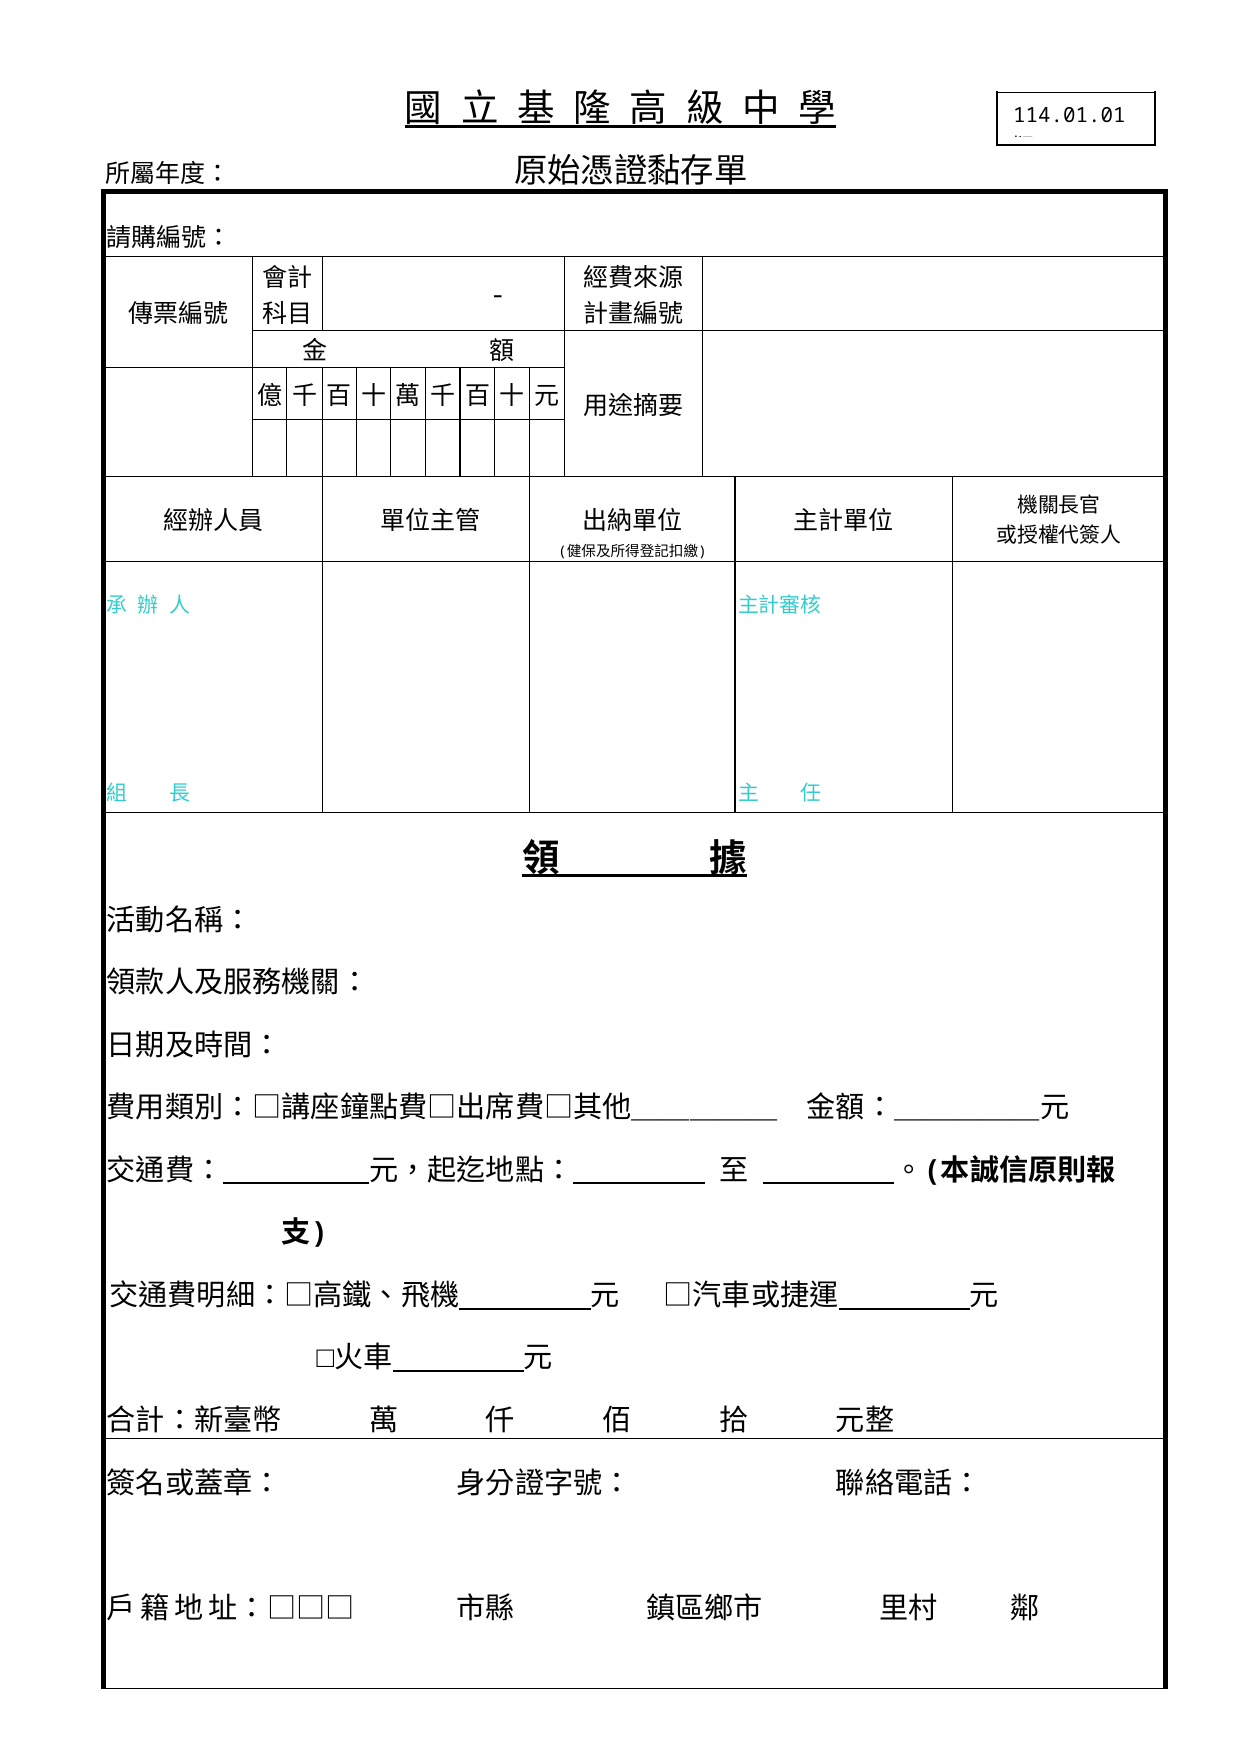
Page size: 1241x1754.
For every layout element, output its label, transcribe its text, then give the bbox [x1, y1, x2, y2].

table_cell 出納單位 (健保及所得登記扣繳) [530, 477, 734, 561]
text 所屬年度： 原始憑證黏存單 [106, 126, 1122, 189]
table_cell 十 [357, 368, 390, 419]
table_cell [106, 368, 252, 476]
table_cell 傳票編號 [106, 257, 252, 367]
table_cell [253, 420, 286, 476]
table_header 請購編號： [106, 194, 1163, 256]
table_cell 元 [530, 368, 564, 419]
table_cell 億 [253, 368, 286, 419]
table_cell [287, 420, 322, 476]
table_cell [495, 420, 529, 476]
table_cell [323, 420, 356, 476]
text 國 立 基 隆 高 級 中 學 [998, 93, 1154, 144]
text 114.01.01版 [1013, 101, 1139, 136]
table_cell 百 [461, 368, 494, 419]
table_cell [426, 420, 459, 476]
table_cell 千 [426, 368, 459, 419]
table_cell 主計單位 [736, 477, 952, 561]
table_cell - [323, 257, 564, 329]
table_cell 會計 科目 [253, 257, 322, 329]
table_cell 單位主管 [323, 477, 529, 561]
table_cell 機關長官 或授權代簽人 [953, 477, 1163, 561]
table_cell [461, 420, 494, 476]
table_cell 領 據 活動名稱： 領款人及服務機關： 日期及時間： 費用類別：□講座鐘點費□出席費□其他＿＿＿＿＿ 金額：＿＿＿＿＿元 交通費： 元，起迄地點： 至 。(本誠信原則報支) □火車 元 合計：新臺幣 萬 仟 佰 拾 元整 [106, 813, 1163, 1438]
table_cell 經辦人員 [106, 477, 322, 561]
table_cell 經費來源 計畫編號 [565, 257, 702, 329]
text 國 立 基 隆 高 級 中 學 [118, 64, 1154, 126]
table_cell [357, 420, 390, 476]
table_cell 十 [495, 368, 529, 419]
table_cell 主計審核 主 任 [736, 562, 952, 812]
table_cell [391, 420, 425, 476]
table_header 交通費明細：□高鐵、飛機 元 □汽車或捷運 元 [106, 1251, 1083, 1313]
table_cell 百 [323, 368, 356, 419]
table_cell 簽名或蓋章： 身分證字號： 聯絡電話： 戶籍地址：□□□ 市縣 鎮區鄉市 里村 鄰 [106, 1439, 1163, 1688]
table_cell [703, 331, 1163, 476]
table_cell [703, 257, 1163, 329]
table_cell [953, 562, 1163, 812]
table_cell [530, 420, 564, 476]
table_cell [530, 562, 734, 812]
table_cell [323, 562, 529, 812]
table_cell 千 [287, 368, 322, 419]
table_cell 萬 [391, 368, 425, 419]
table_cell 用途摘要 [565, 331, 702, 476]
table_cell 金 額 [253, 331, 564, 367]
table_cell 承 辦 人 組 長 [106, 562, 322, 812]
